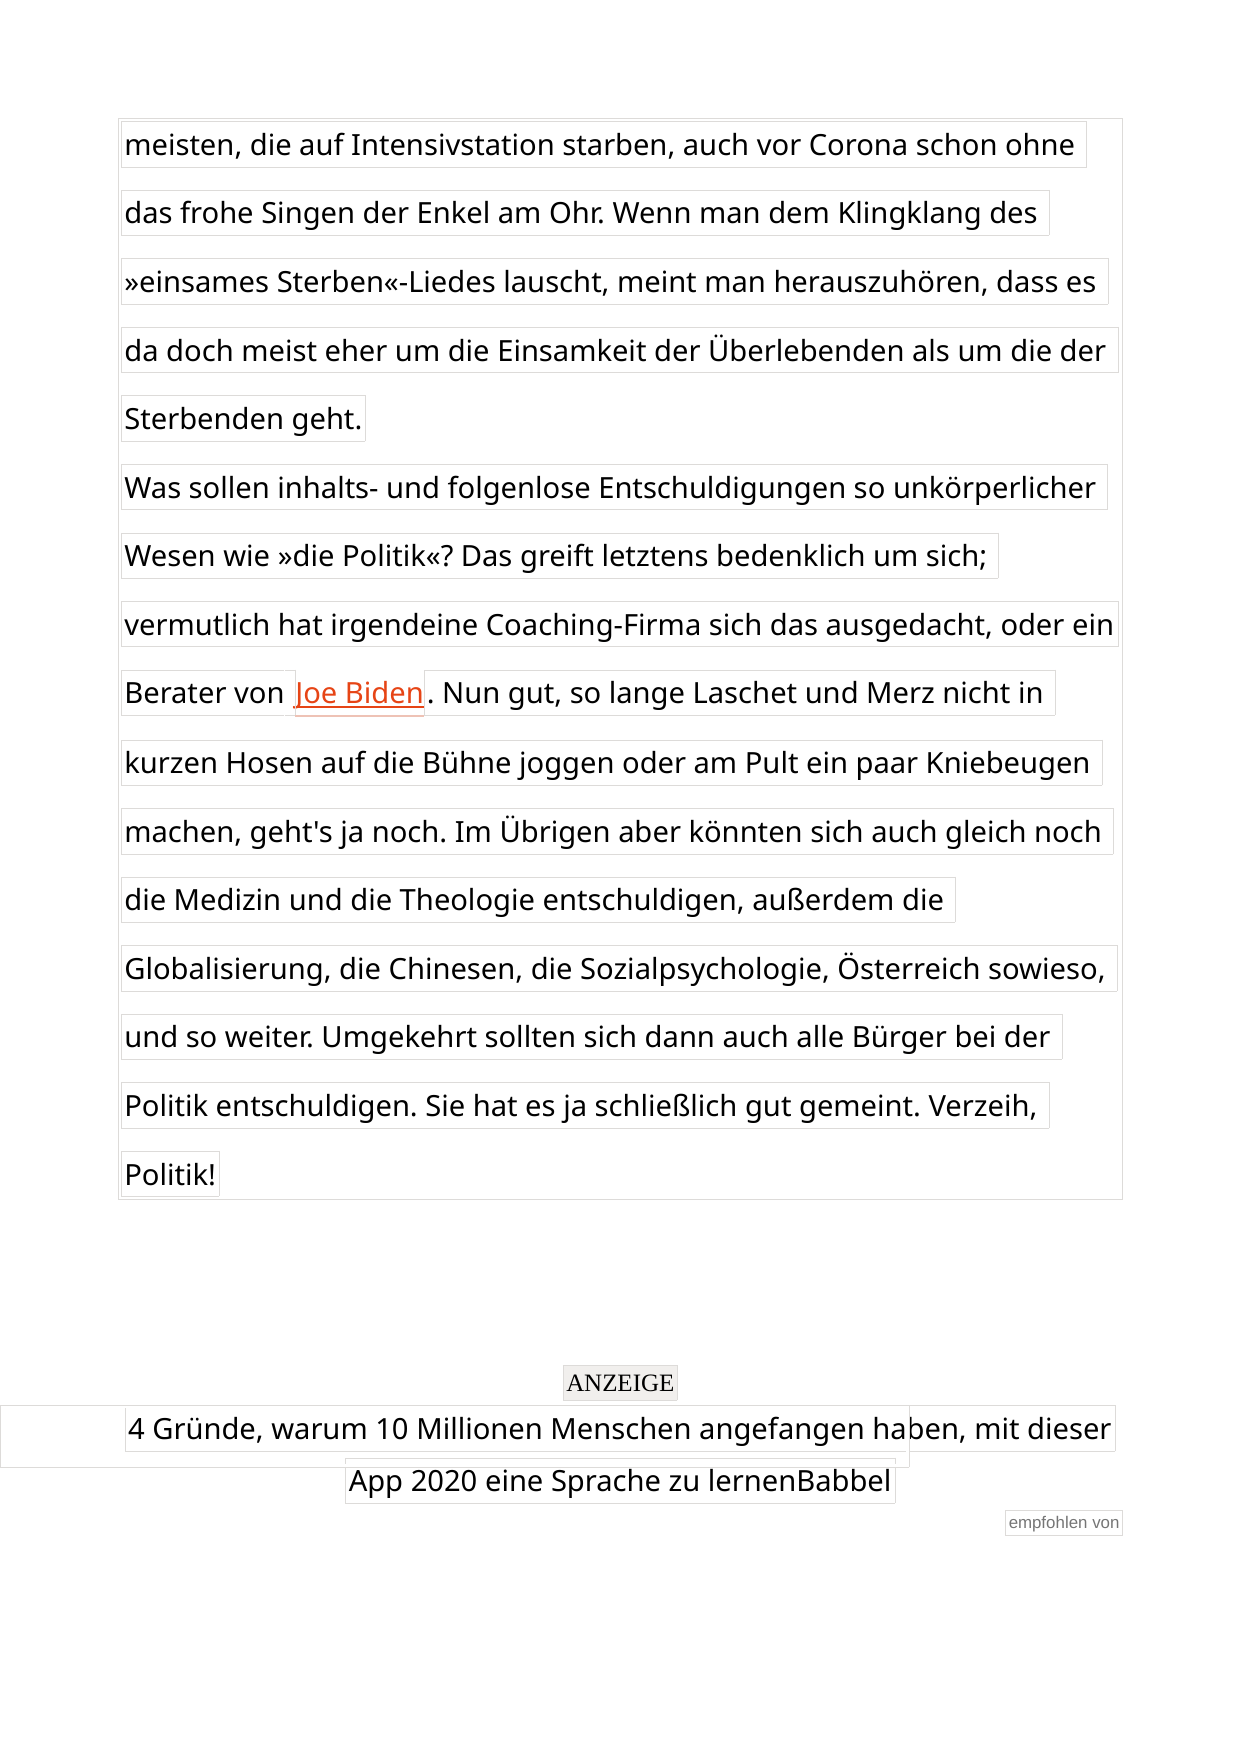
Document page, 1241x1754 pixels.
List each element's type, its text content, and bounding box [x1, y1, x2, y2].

text [678, 1365, 1122, 1400]
text 4 Gründe, warum 10 Millionen Menschen angefangen haben, mit dieser App 2020 eine Sprache zu lernenBabbel [910, 1406, 1115, 1451]
text 4 Gründe, warum 10 Millionen Menschen angefangen haben, mit dieser App 2020 eine Sprache zu lernenBabbel [1, 1406, 909, 1467]
text meisten, die auf Intensivstation starben, auch vor Corona schon ohne das frohe Singen der Enkel am Ohr. Wenn man dem Klingklang des »einsames Sterben«-Liedes lauscht, meint man herauszuhören, dass es da doch meist eher um die Einsamkeit der Überlebenden als um die der Sterbenden geht. [119, 119, 1122, 441]
text 4 Gründe, warum 10 Millionen Menschen angefangen haben, mit dieser App 2020 eine Sprache zu lernenBabbel [118, 1468, 345, 1503]
text Was sollen inhalts- und folgenlose Entschuldigungen so unkörperlicher Wesen wie »die Politik«? Das greift letztens bedenklich um sich; vermutlich hat irgendeine Coaching-Firma sich das ausgedacht, oder ein Berater von Joe Biden. Nun gut, so lange Laschet und Merz nicht in kurzen Hosen auf die Bühne joggen oder am Pult ein paar Kniebeugen machen, geht's ja noch. Im Übrigen aber könnten sich auch gleich noch die Medizin und die Theologie entschuldigen, außerdem die Globalisierung, die Chinesen, die Sozialpsychologie, Österreich sowieso, und so weiter. Umgekehrt sollten sich dann auch alle Bürger bei der Politik entschuldigen. Sie hat es ja schließlich gut gemeint. Verzeih, Politik! [119, 461, 1122, 1199]
text empfohlen von [1006, 1511, 1122, 1535]
text ANZEIGE [564, 1366, 677, 1400]
text 4 Gründe, warum 10 Millionen Menschen angefangen haben, mit dieser App 2020 eine Sprache zu lernenBabbel [896, 1405, 1122, 1503]
text [118, 1365, 563, 1400]
text 4 Gründe, warum 10 Millionen Menschen angefangen haben, mit dieser App 2020 eine Sprache zu lernenBabbel [346, 1468, 895, 1503]
text [118, 1510, 1005, 1536]
